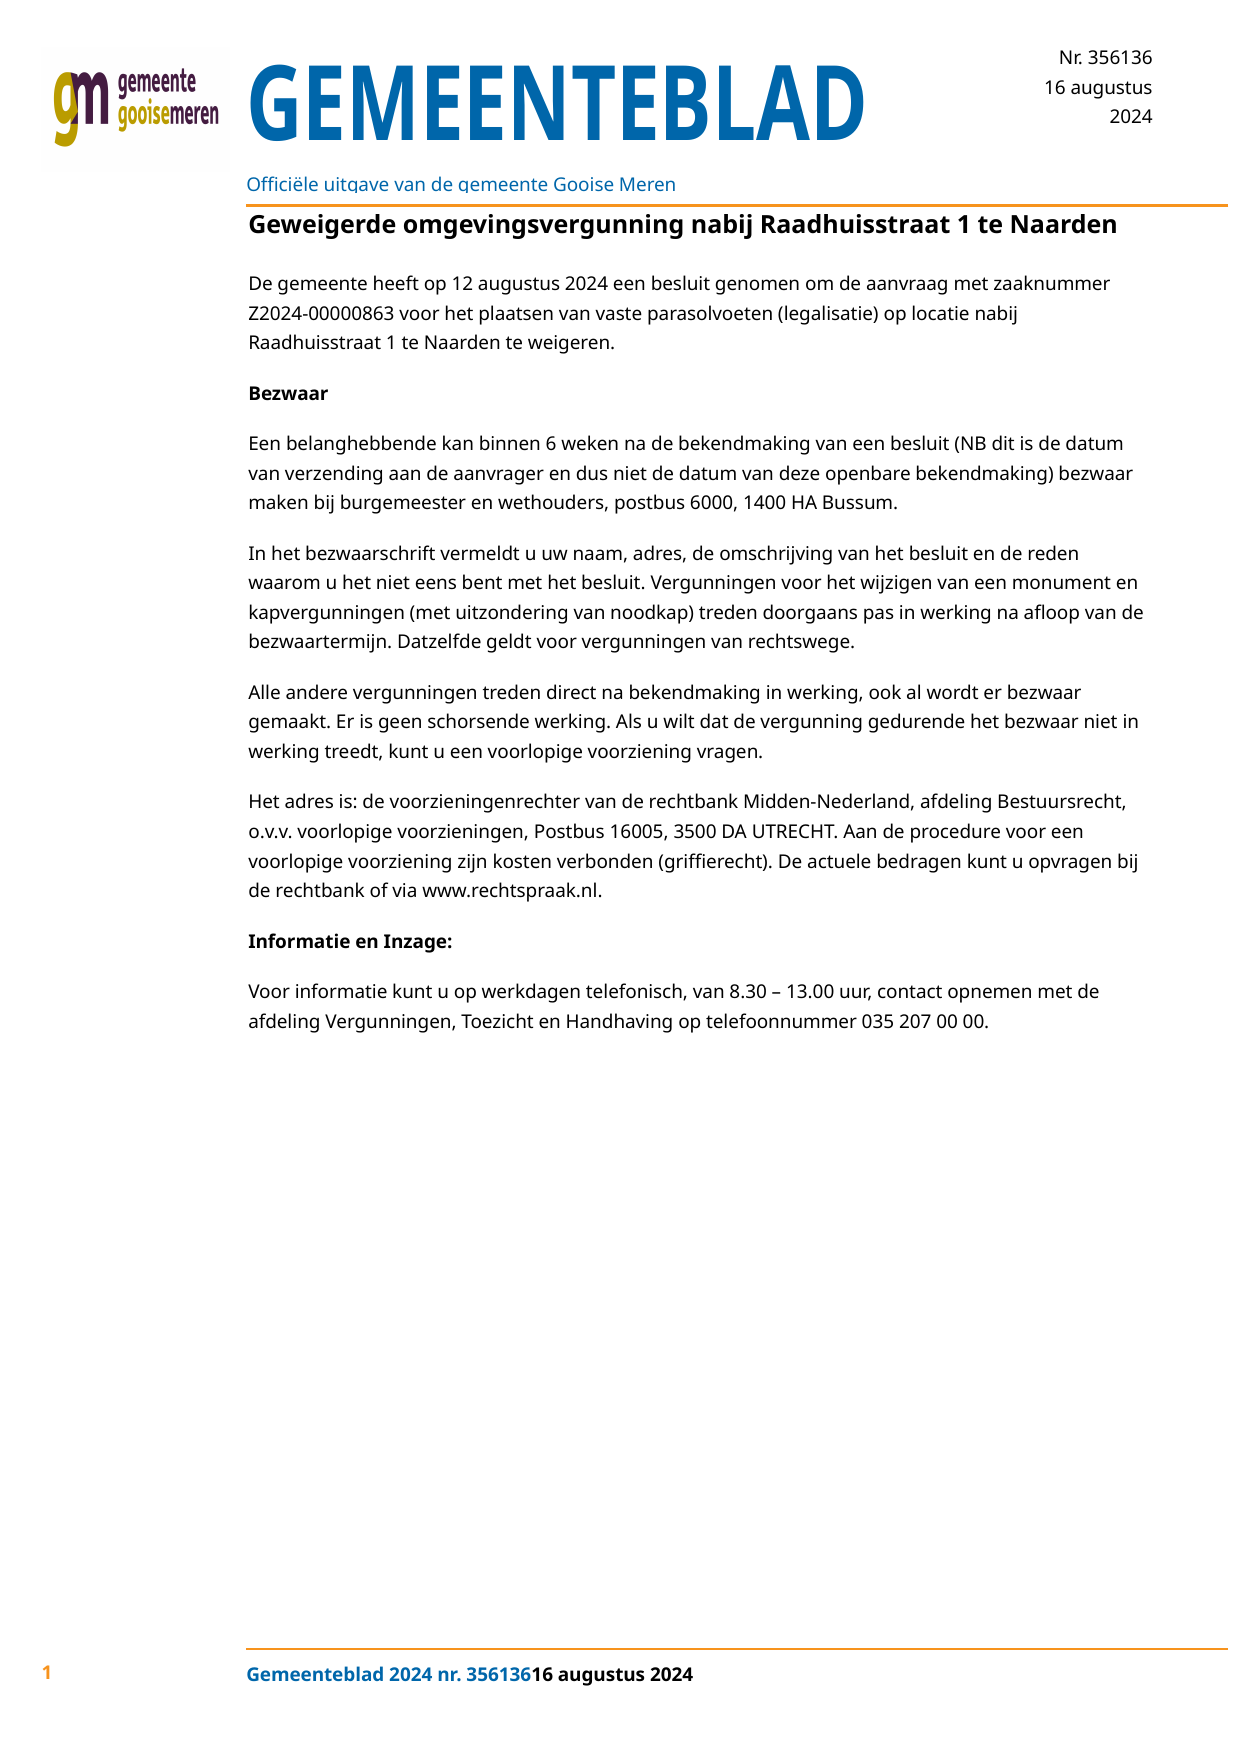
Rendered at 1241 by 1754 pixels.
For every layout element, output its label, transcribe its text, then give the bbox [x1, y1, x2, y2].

text Bezwaar [248, 380, 1152, 406]
text Informatie en Inzage: [248, 928, 1152, 953]
text Voor informatie kunt u op werkdagen telefonisch, van 8.30 – 13.00 uur, contact opnemen met de afdeling Vergunningen, Toezicht en Handhaving op telefoonnummer 035 207 00 00. [248, 978, 1152, 1033]
text Geweigerde omgevingsvergunning nabij Raadhuisstraat 1 te Naarden [248, 207, 1152, 241]
picture [41, 47, 231, 172]
text Het adres is: de voorzieningenrechter van de rechtbank Midden-Nederland, afdeling Bestuursrecht, o.v.v. voorlopige voorzieningen, Postbus 16005, 3500 DA UTRECHT. Aan de procedure voor een voorlopige voorziening zijn kosten verbonden (griffierecht). De actuele bedragen kunt u opvragen bij de rechtbank of via www.rechtspraak.nl. [248, 789, 1152, 903]
text De gemeente heeft op 12 augustus 2024 een besluit genomen om de aanvraag met zaaknummer Z2024-00000863 voor het plaatsen van vaste parasolvoeten (legalisatie) op locatie nabij Raadhuisstraat 1 te Naarden te weigeren. [248, 270, 1152, 355]
text Een belanghebbende kan binnen 6 weken na de bekendmaking van een besluit (NB dit is de datum van verzending aan de aanvrager en dus niet de datum van deze openbare bekendmaking) bezwaar maken bij burgemeester en wethouders, postbus 6000, 1400 HA Bussum. [248, 430, 1152, 515]
text In het bezwaarschrift vermeldt u uw naam, adres, de omschrijving van het besluit en de reden waarom u het niet eens bent met het besluit. Vergunningen voor het wijzigen van een monument en kapvergunningen (met uitzondering van noodkap) treden doorgaans pas in werking na afloop van de bezwaartermijn. Datzelfde geldt voor vergunningen van rechtswege. [248, 540, 1152, 654]
text Alle andere vergunningen treden direct na bekendmaking in werking, ook al wordt er bezwaar gemaakt. Er is geen schorsende werking. Als u wilt dat de vergunning gedurende het bezwaar niet in werking treedt, kunt u een voorlopige voorziening vragen. [248, 679, 1152, 764]
